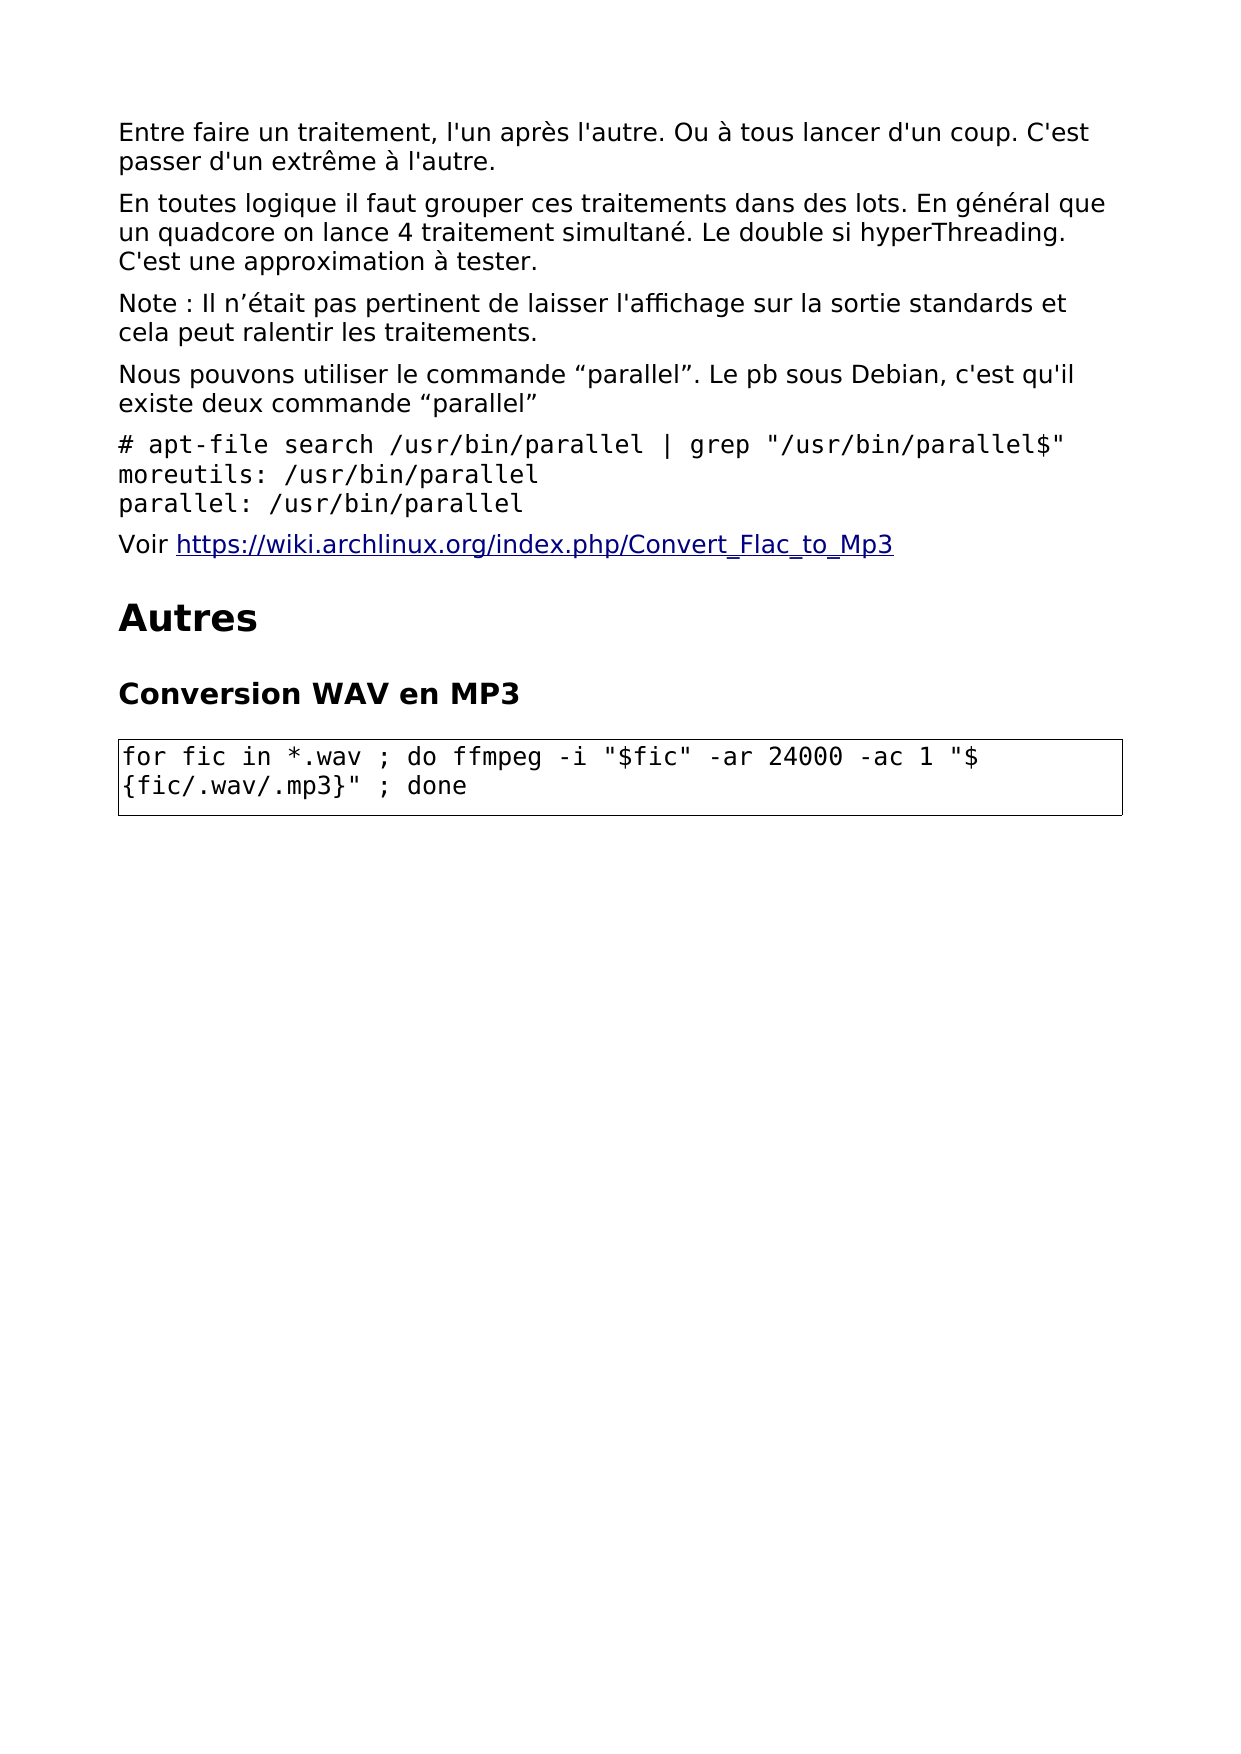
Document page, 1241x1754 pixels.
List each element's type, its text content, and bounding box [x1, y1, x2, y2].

text # apt-file search /usr/bin/parallel | grep "/usr/bin/parallel$" moreutils: /usr/bin/parallel parallel: /usr/bin/parallel [118, 431, 1122, 518]
subtitle Autres [118, 597, 1122, 640]
text Voir https://wiki.archlinux.org/index.php/Convert_Flac_to_Mp3 [118, 530, 1122, 559]
subtitle Conversion WAV en MP3 [118, 678, 1122, 712]
text Note : Il n’était pas pertinent de laisser l'affichage sur la sortie standards et cela peut ralentir les traitements. [118, 289, 1122, 347]
text En toutes logique il faut grouper ces traitements dans des lots. En général que un quadcore on lance 4 traitement simultané. Le double si hyperThreading. C'est une approximation à tester. [118, 189, 1122, 276]
table_header for fic in *.wav ; do ffmpeg -i "$fic" -ar 24000 -ac 1 "${fic/.wav/.mp3}" ; done [119, 740, 1122, 815]
text Nous pouvons utiliser le commande “parallel”. Le pb sous Debian, c'est qu'il existe deux commande “parallel” [118, 360, 1122, 418]
text Entre faire un traitement, l'un après l'autre. Ou à tous lancer d'un coup. C'est passer d'un extrême à l'autre. [118, 118, 1122, 176]
